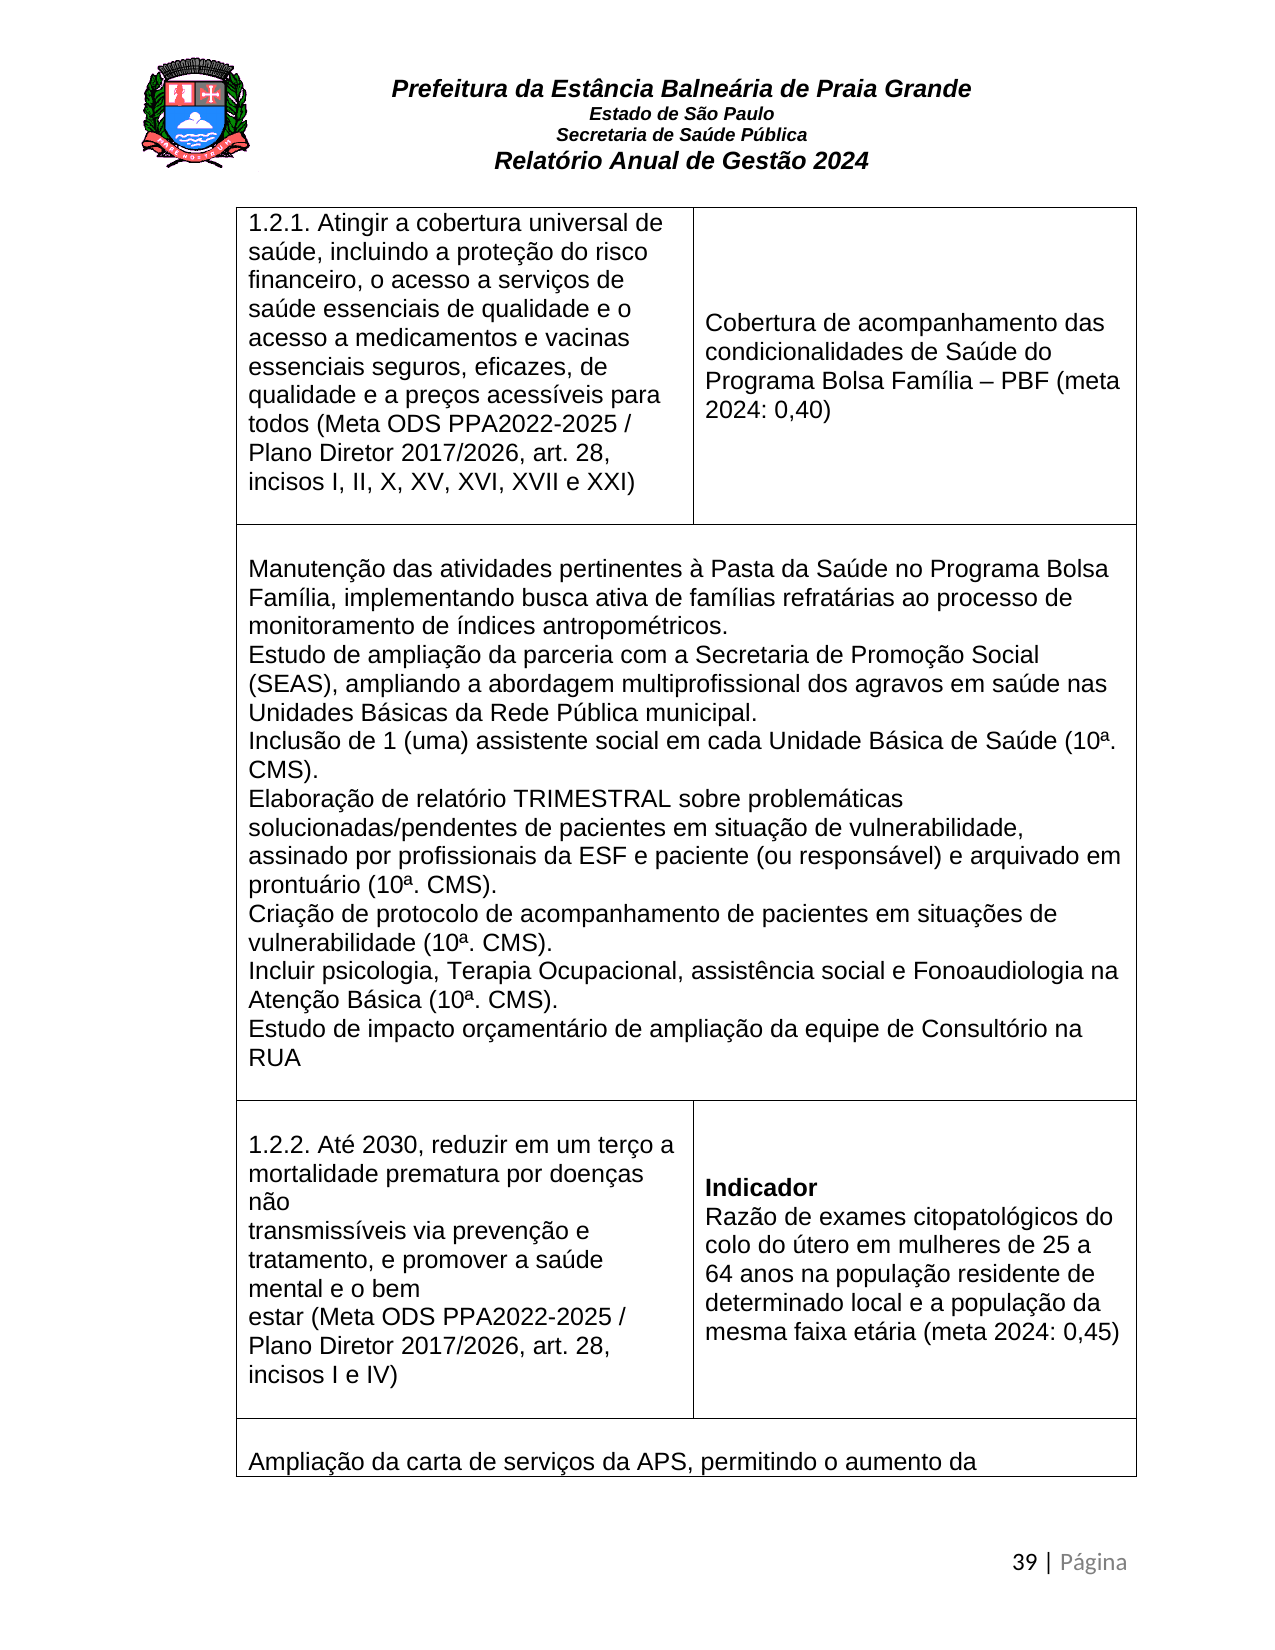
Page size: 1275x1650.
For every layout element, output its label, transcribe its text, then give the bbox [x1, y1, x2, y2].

table_cell Ampliação da carta de serviços da APS, permitindo o aumento da [237, 1419, 1136, 1476]
table_cell 1.2.1. Atingir a cobertura universal de saúde, incluindo a proteção do risco financeiro, o acesso a serviços de saúde essenciais de qualidade e o acesso a medicamentos e vacinas essenciais seguros, eficazes, de qualidade e a preços acessíveis para todos (Meta ODS PPA2022-2025 / Plano Diretor 2017/2026, art. 28, incisos I, II, X, XV, XVI, XVII e XXI) [237, 208, 693, 524]
table_cell 1.2.2. Até 2030, reduzir em um terço a mortalidade prematura por doenças não transmissíveis via prevenção e tratamento, e promover a saúde mental e o bem estar (Meta ODS PPA2022-2025 / Plano Diretor 2017/2026, art. 28, incisos I e IV) [237, 1101, 693, 1417]
table_cell Indicador Razão de exames citopatológicos do colo do útero em mulheres de 25 a 64 anos na população residente de determinado local e a população da mesma faixa etária (meta 2024: 0,45) [694, 1101, 1136, 1417]
picture [132, 55, 259, 172]
table_cell Cobertura de acompanhamento das condicionalidades de Saúde do Programa Bolsa Família – PBF (meta 2024: 0,40) [694, 208, 1136, 524]
table_cell Manutenção das atividades pertinentes à Pasta da Saúde no Programa Bolsa Família, implementando busca ativa de famílias refratárias ao processo de monitoramento de índices antropométricos. Estudo de ampliação da parceria com a Secretaria de Promoção Social (SEAS), ampliando a abordagem multiprofissional dos agravos em saúde nas Unidades Básicas da Rede Pública municipal. Inclusão de 1 (uma) assistente social em cada Unidade Básica de Saúde (10ª. CMS). Elaboração de relatório TRIMESTRAL sobre problemáticas solucionadas/pendentes de pacientes em situação de vulnerabilidade, assinado por profissionais da ESF e paciente (ou responsável) e arquivado em prontuário (10ª. CMS). Criação de protocolo de acompanhamento de pacientes em situações de vulnerabilidade (10ª. CMS). Incluir psicologia, Terapia Ocupacional, assistência social e Fonoaudiologia na Atenção Básica (10ª. CMS). Estudo de impacto orçamentário de ampliação da equipe de Consultório na RUA [237, 525, 1136, 1100]
